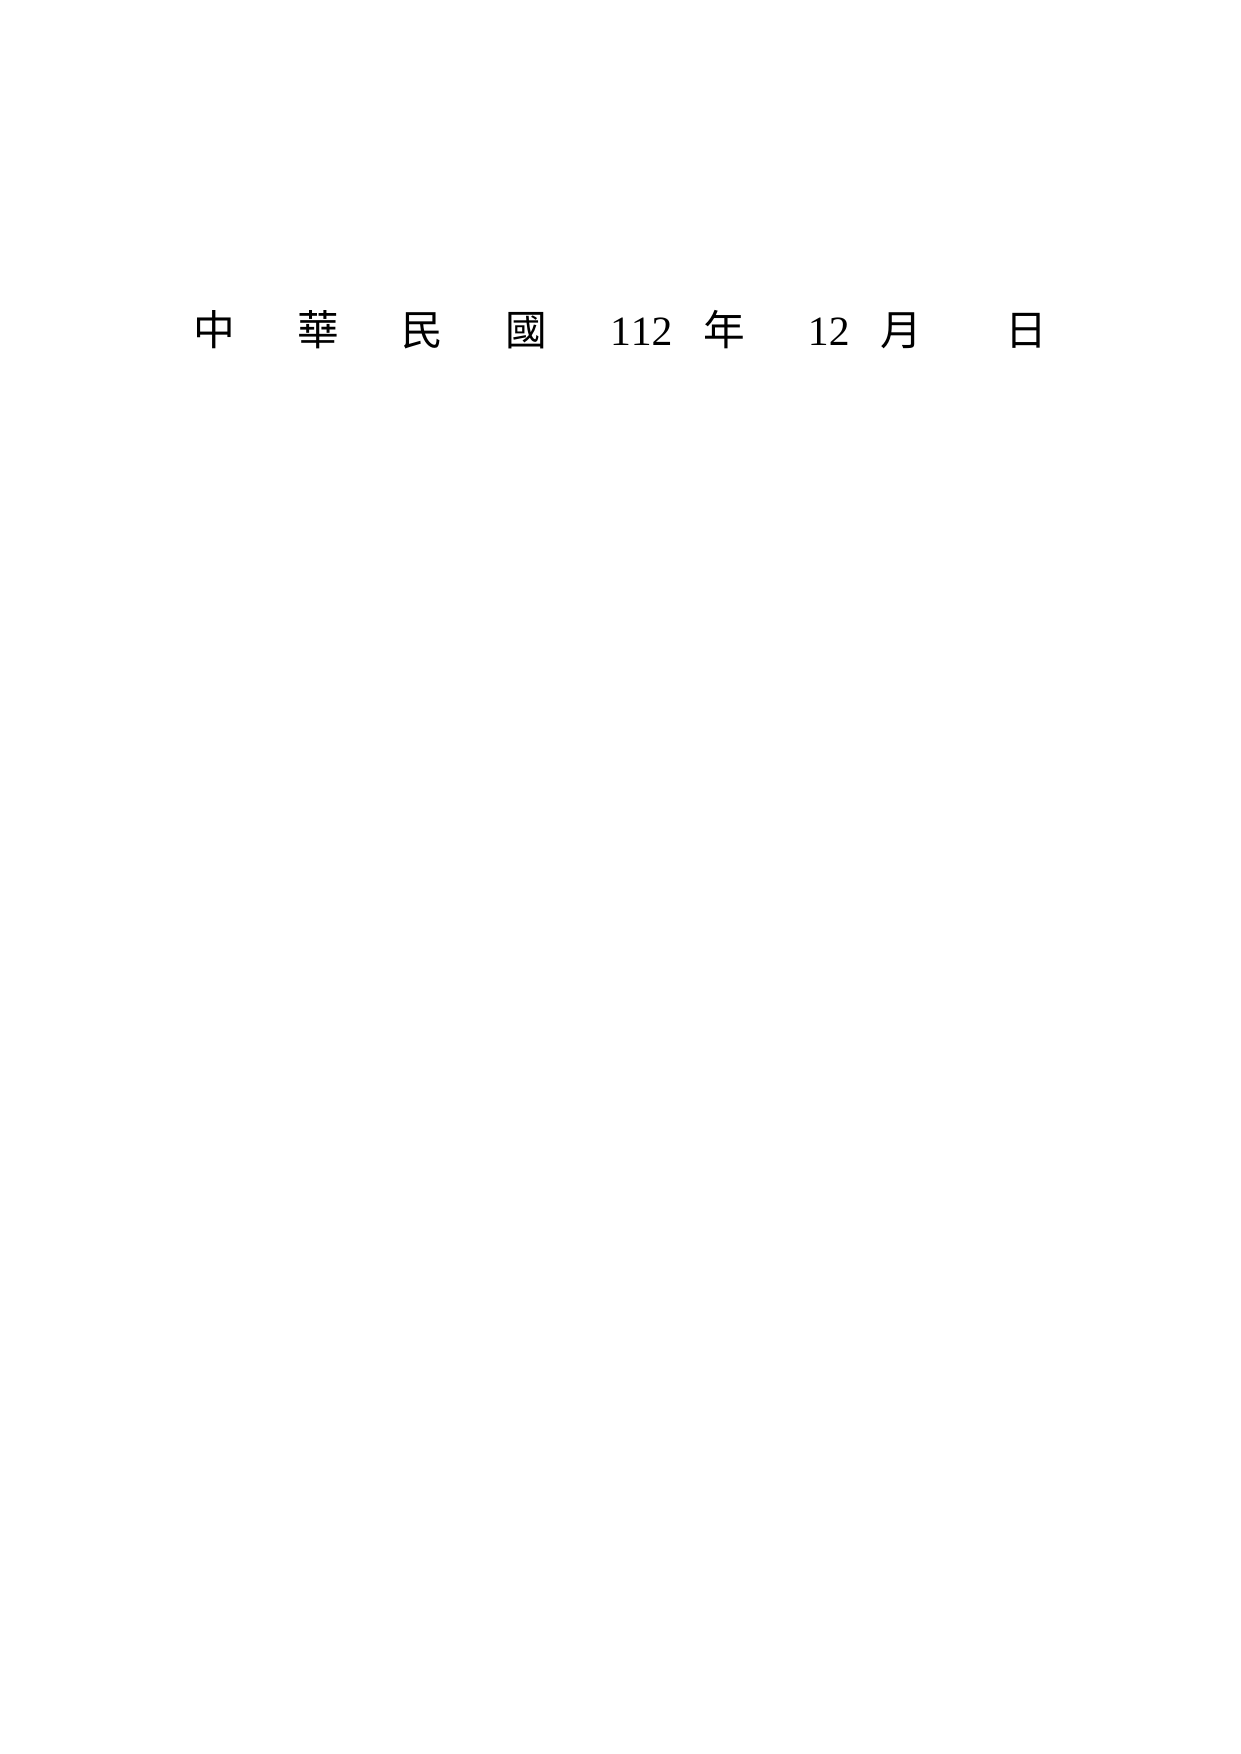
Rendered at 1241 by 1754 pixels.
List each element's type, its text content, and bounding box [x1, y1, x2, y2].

text 中 華 民 國 112 年 12 月 日 [75, 297, 1165, 358]
